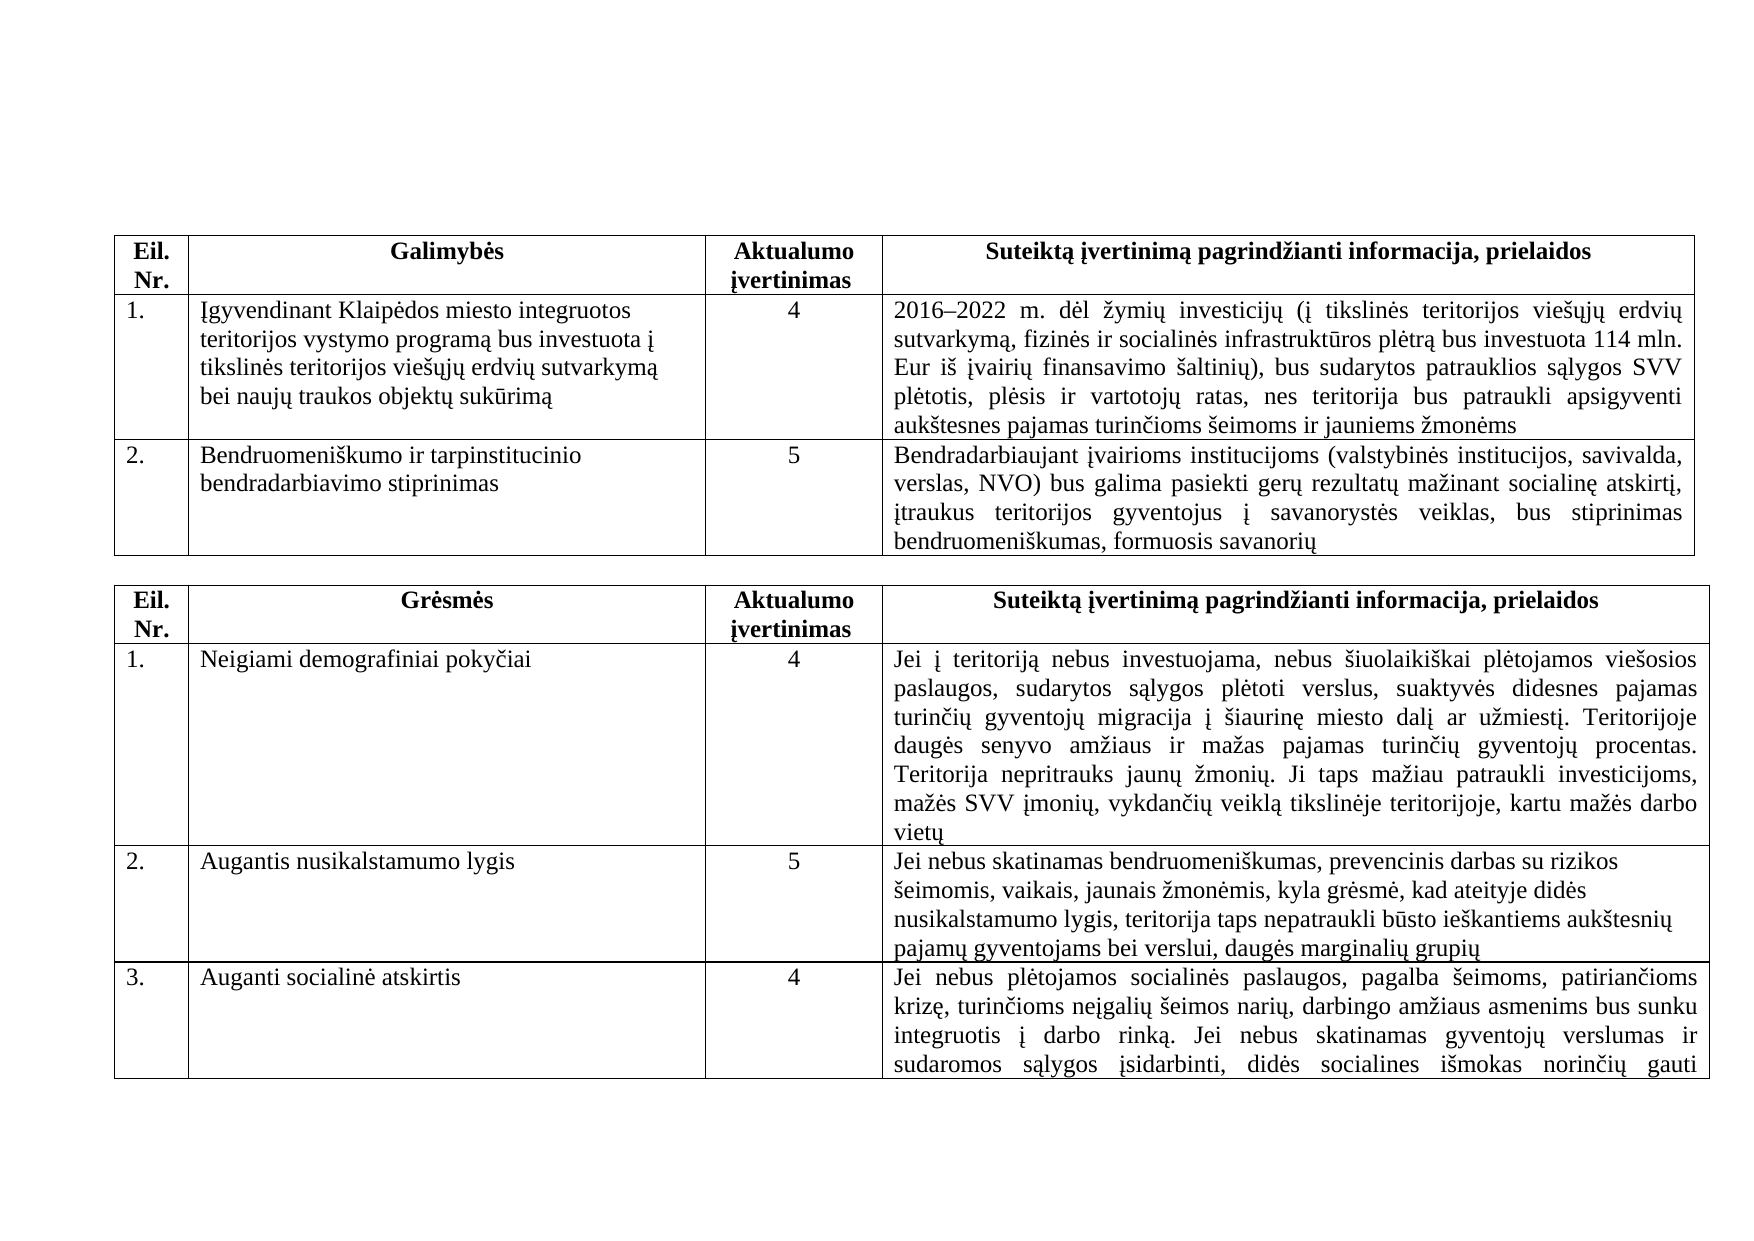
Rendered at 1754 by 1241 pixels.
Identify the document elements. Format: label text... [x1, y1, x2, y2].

table_cell Neigiami demografiniai pokyčiai [189, 644, 705, 845]
table_cell Bendruomeniškumo ir tarpinstitucinio bendradarbiavimo stiprinimas [189, 440, 705, 555]
table_cell 1. [115, 644, 188, 845]
table_cell Įgyvendinant Klaipėdos miesto integruotos teritorijos vystymo programą bus investuota į tikslinės teritorijos viešųjų erdvių sutvarkymą bei naujų traukos objektų sukūrimą [189, 295, 705, 439]
table_header Aktualumo įvertinimas [706, 586, 882, 643]
table_cell 3. [115, 963, 188, 1077]
table_cell Jei nebus skatinamas bendruomeniškumas, prevencinis darbas su rizikos šeimomis, vaikais, jaunais žmonėmis, kyla grėsmė, kad ateityje didės nusikalstamumo lygis, teritorija taps nepatraukli būsto ieškantiems aukštesnių pajamų gyventojams bei verslui, daugės marginalių grupių [883, 846, 1709, 961]
table_cell 2. [115, 440, 188, 555]
table_cell 5 [706, 440, 882, 555]
table_cell 4 [706, 963, 882, 1077]
table_header Aktualumo įvertinimas [706, 236, 882, 294]
table_cell Augantis nusikalstamumo lygis [189, 846, 705, 961]
table_header Eil. Nr. [115, 236, 188, 294]
table_cell Jei nebus plėtojamos socialinės paslaugos, pagalba šeimoms, patiriančioms krizę, turinčioms neįgalių šeimos narių, darbingo amžiaus asmenims bus sunku integruotis į darbo rinką. Jei nebus skatinamas gyventojų verslumas ir sudaromos sąlygos įsidarbinti, didės socialines išmokas norinčių gauti [883, 963, 1709, 1077]
table_header Eil. Nr. [115, 586, 188, 643]
table_cell 1. [115, 295, 188, 439]
table_cell 4 [706, 295, 882, 439]
table_cell Auganti socialinė atskirtis [189, 963, 705, 1077]
table_header Suteiktą įvertinimą pagrindžianti informacija, prielaidos [883, 586, 1709, 643]
table_header Suteiktą įvertinimą pagrindžianti informacija, prielaidos [883, 236, 1694, 294]
table_header Grėsmės [189, 586, 705, 643]
table_cell 2016–2022 m. dėl žymių investicijų (į tikslinės teritorijos viešųjų erdvių sutvarkymą, fizinės ir socialinės infrastruktūros plėtrą bus investuota 114 mln. Eur iš įvairių finansavimo šaltinių), bus sudarytos patrauklios sąlygos SVV plėtotis, plėsis ir vartotojų ratas, nes teritorija bus patraukli apsigyventi aukštesnes pajamas turinčioms šeimoms ir jauniems žmonėms [883, 295, 1694, 439]
table_cell 4 [706, 644, 882, 845]
table_cell 5 [706, 846, 882, 961]
table_cell 2. [115, 846, 188, 961]
table_cell Bendradarbiaujant įvairioms institucijoms (valstybinės institucijos, savivalda, verslas, NVO) bus galima pasiekti gerų rezultatų mažinant socialinę atskirtį, įtraukus teritorijos gyventojus į savanorystės veiklas, bus stiprinimas bendruomeniškumas, formuosis savanorių [883, 440, 1694, 555]
table_header Galimybės [189, 236, 705, 294]
table_cell Jei į teritoriją nebus investuojama, nebus šiuolaikiškai plėtojamos viešosios paslaugos, sudarytos sąlygos plėtoti verslus, suaktyvės didesnes pajamas turinčių gyventojų migracija į šiaurinę miesto dalį ar užmiestį. Teritorijoje daugės senyvo amžiaus ir mažas pajamas turinčių gyventojų procentas. Teritorija nepritrauks jaunų žmonių. Ji taps mažiau patraukli investicijoms, mažės SVV įmonių, vykdančių veiklą tikslinėje teritorijoje, kartu mažės darbo vietų [883, 644, 1709, 845]
